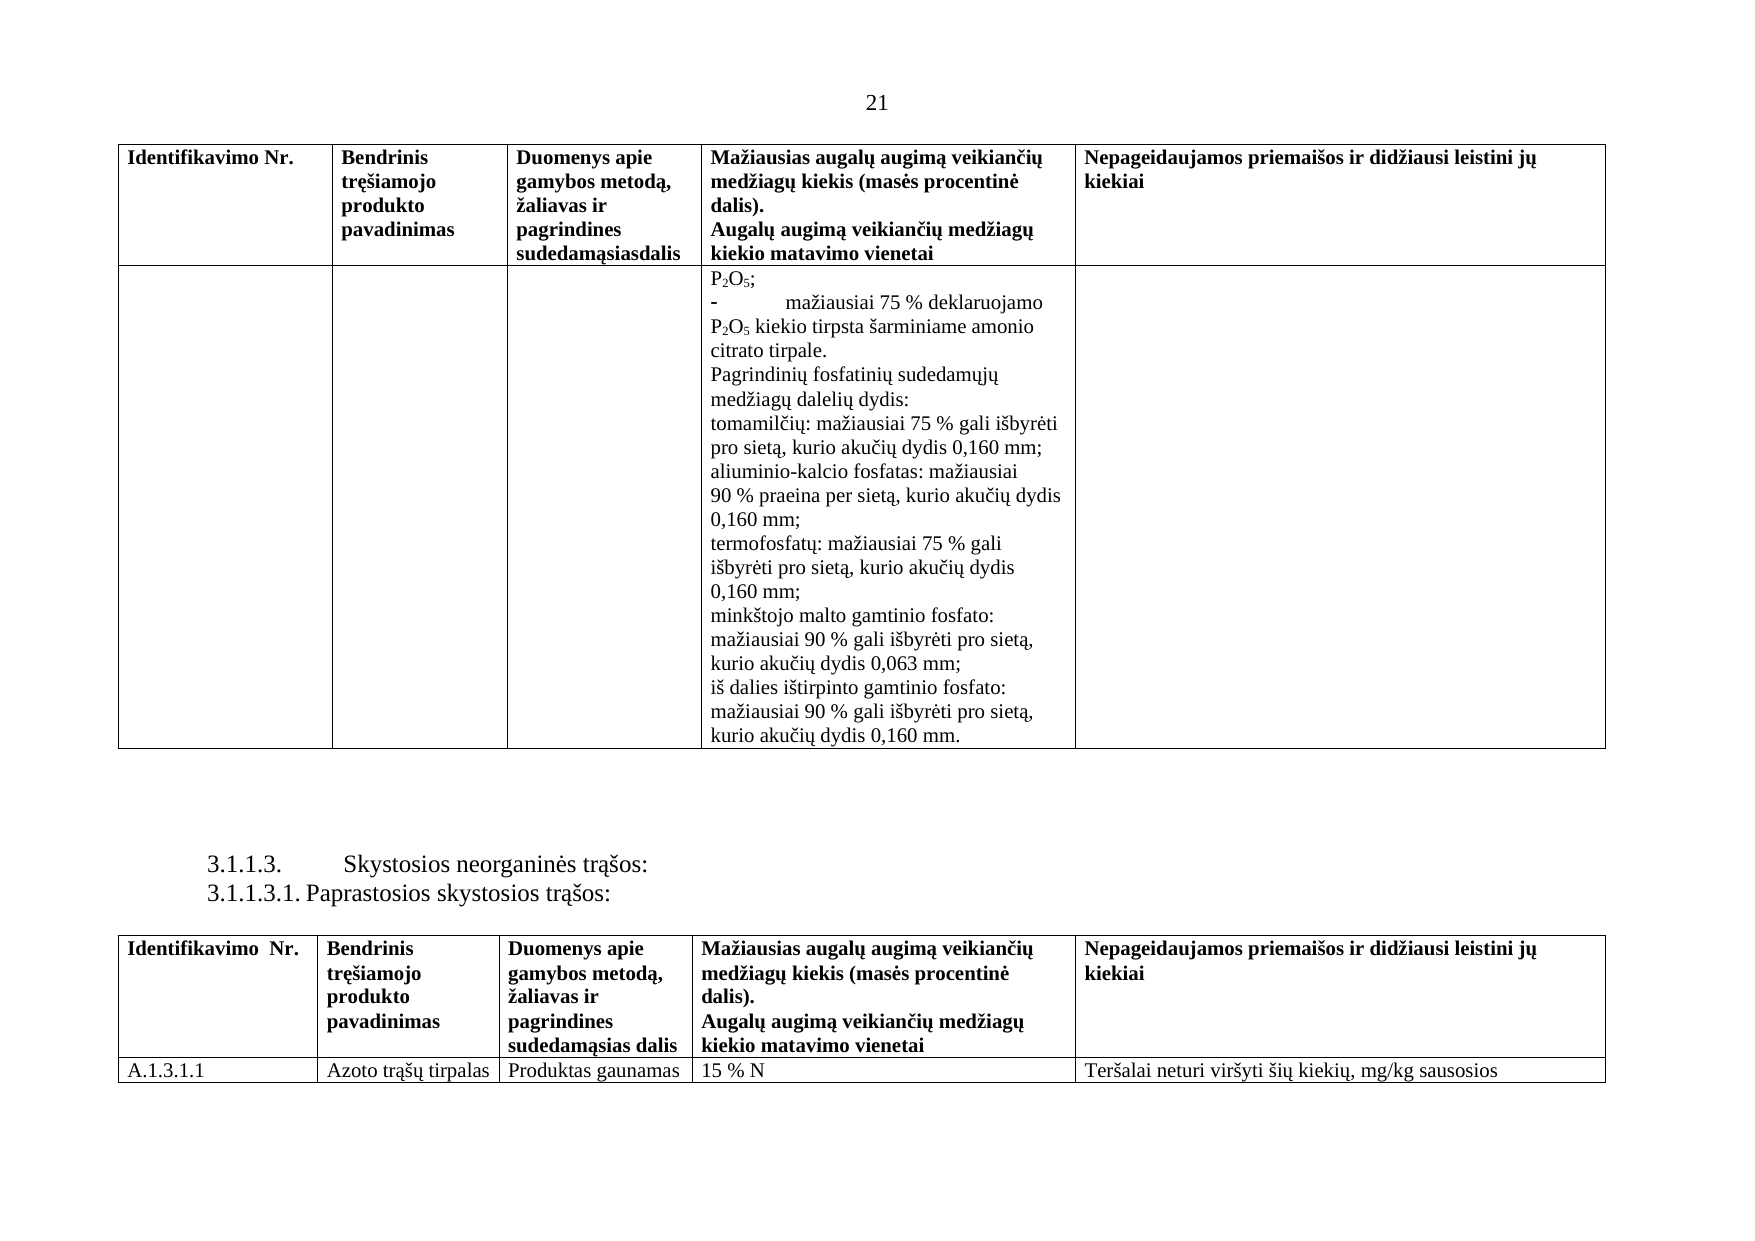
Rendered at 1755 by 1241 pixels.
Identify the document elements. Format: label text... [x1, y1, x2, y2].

table_cell [1076, 266, 1605, 747]
text 3.1.1.3.1. Paprastosios skystosios trąšos: [207, 878, 1636, 907]
table_header Mažiausias augalų augimą veikiančių medžiagų kiekis (masės procentinė dalis). Augalų augimą veikiančių medžiagų kiekio matavimo vienetai [702, 145, 1075, 265]
table_cell 15 % N [693, 1058, 1075, 1082]
table_cell [333, 266, 507, 747]
text 3.1.1.3. Skystosios neorganinės trąšos: [118, 849, 1636, 878]
table_header Mažiausias augalų augimą veikiančių medžiagų kiekis (masės procentinė dalis). Augalų augimą veikiančių medžiagų kiekio matavimo vienetai [693, 936, 1075, 1057]
table_header Nepageidaujamos priemaišos ir didžiausi leistini jų kiekiai [1076, 936, 1605, 1057]
table_cell Teršalai neturi viršyti šių kiekių, mg/kg sausosios [1076, 1058, 1605, 1082]
table_header Duomenys apie gamybos metodą, žaliavas ir pagrindines sudedamąsias dalis [500, 936, 692, 1057]
table_cell [119, 266, 332, 747]
table_header Nepageidaujamos priemaišos ir didžiausi leistini jų kiekiai [1076, 145, 1605, 265]
table_header Bendrinis tręšiamojo produkto pavadinimas [333, 145, 507, 265]
table_cell [508, 266, 701, 747]
table_cell Produktas gaunamas [500, 1058, 692, 1082]
table_header Duomenys apie gamybos metodą, žaliavas ir pagrindines sudedamąsiasdalis [508, 145, 701, 265]
table_header Identifikavimo Nr. [119, 145, 332, 265]
table_cell Azoto trąšų tirpalas [318, 1058, 499, 1082]
table_header Identifikavimo Nr. [119, 936, 317, 1057]
table_cell A.1.3.1.1 [119, 1058, 317, 1082]
table_cell P2O5;  mažiausiai 75 % deklaruojamo P2O5 kiekio tirpsta šarminiame amonio citrato tirpale. Pagrindinių fosfatinių sudedamųjų medžiagų dalelių dydis: tomamilčių: mažiausiai 75 % gali išbyrėti pro sietą, kurio akučių dydis 0,160 mm; aliuminio-kalcio fosfatas: mažiausiai 90 % praeina per sietą, kurio akučių dydis 0,160 mm; termofosfatų: mažiausiai 75 % gali išbyrėti pro sietą, kurio akučių dydis 0,160 mm; minkštojo malto gamtinio fosfato: mažiausiai 90 % gali išbyrėti pro sietą, kurio akučių dydis 0,063 mm; iš dalies ištirpinto gamtinio fosfato: mažiausiai 90 % gali išbyrėti pro sietą, kurio akučių dydis 0,160 mm. [702, 266, 1075, 747]
table_header Bendrinis tręšiamojo produkto pavadinimas [318, 936, 499, 1057]
